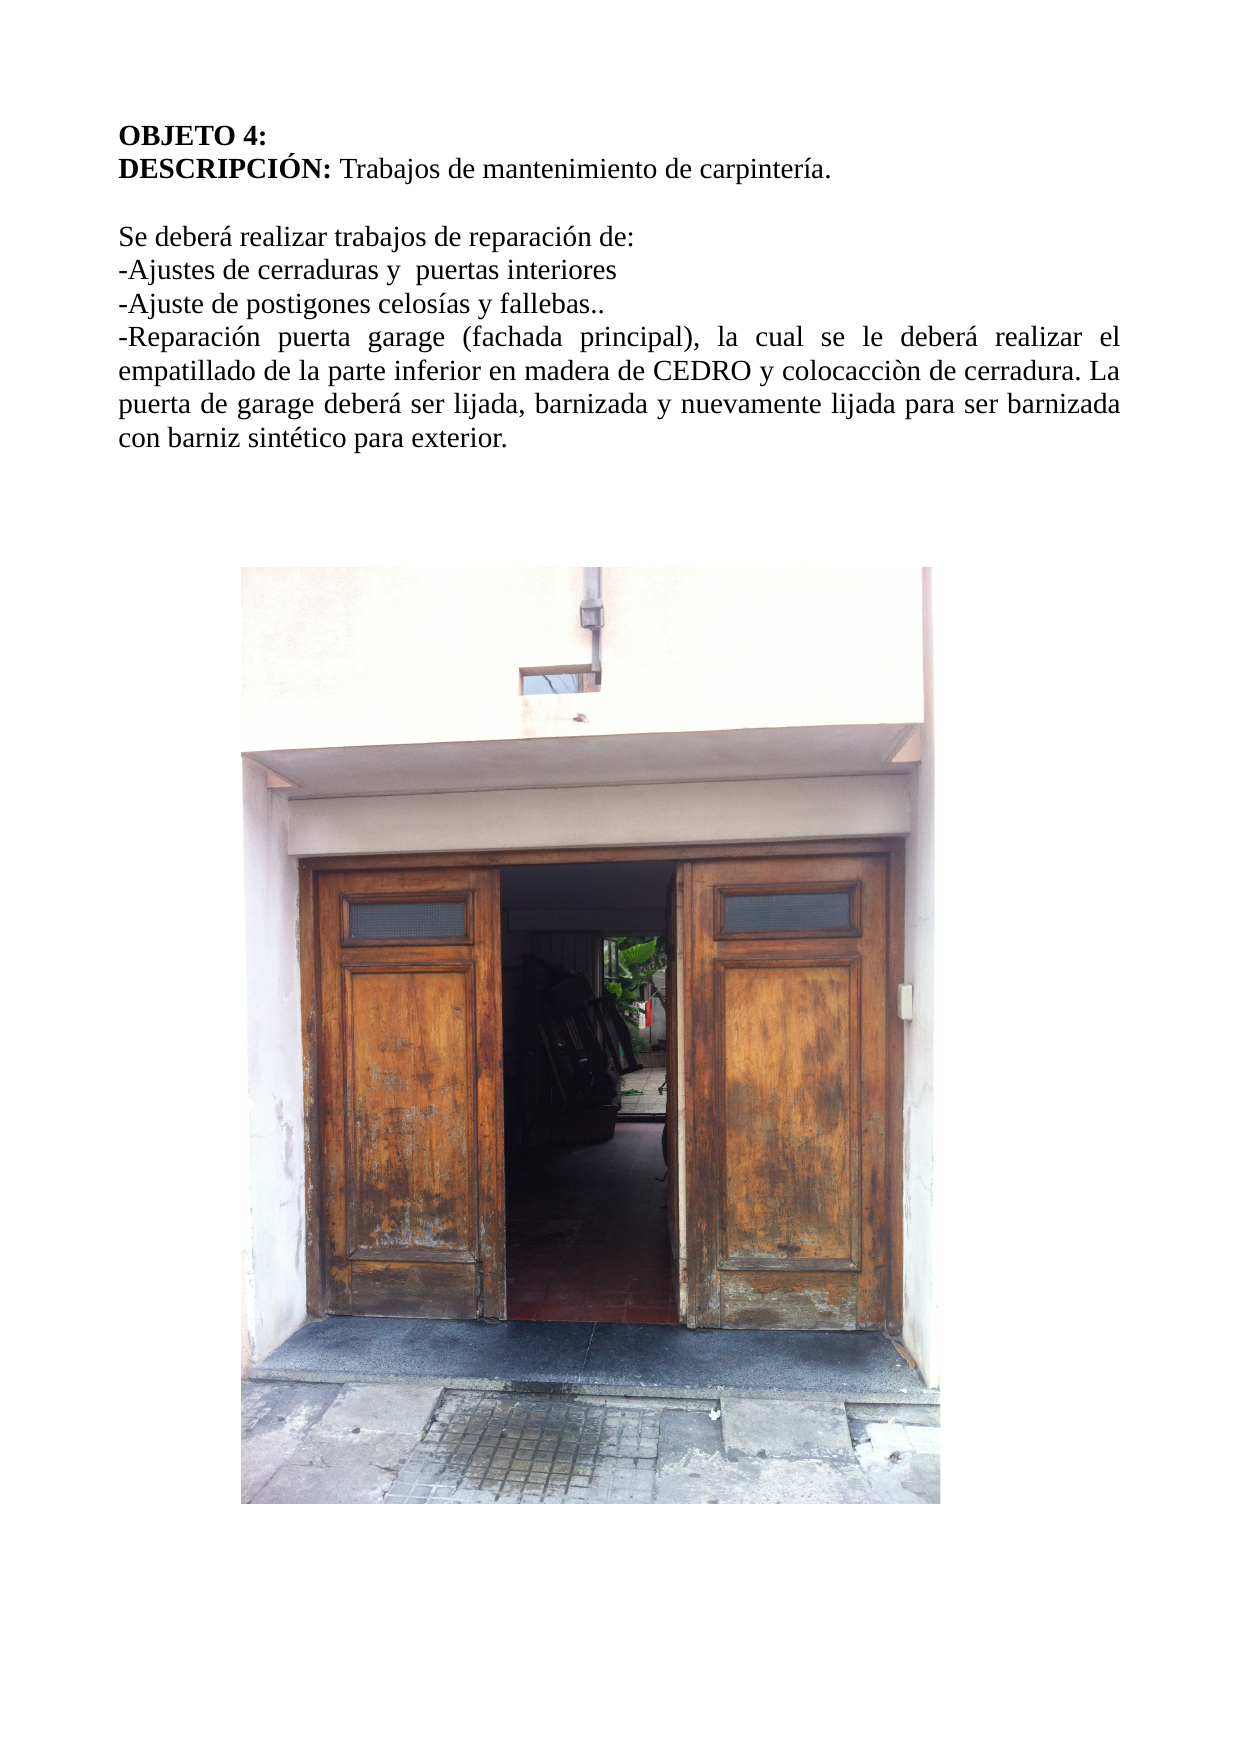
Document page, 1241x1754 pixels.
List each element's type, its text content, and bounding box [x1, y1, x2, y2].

text -Reparación puerta garage (fachada principal), la cual se le deberá realizar el empatillado de la parte inferior en madera de CEDRO y colocacciòn de cerradura. La puerta de garage deberá ser lijada, barnizada y nuevamente lijada para ser barnizada con barniz sintético para exterior. [118, 319, 1122, 453]
text Se deberá realizar trabajos de reparación de: [118, 219, 1122, 252]
text -Ajuste de postigones celosías y fallebas.. [118, 286, 1122, 319]
text -Ajustes de cerraduras y puertas interiores [118, 252, 1122, 286]
text OBJETO 4: [118, 118, 1122, 152]
picture [241, 567, 941, 1504]
text DESCRIPCIÓN: Trabajos de mantenimiento de carpintería. [118, 152, 1122, 185]
